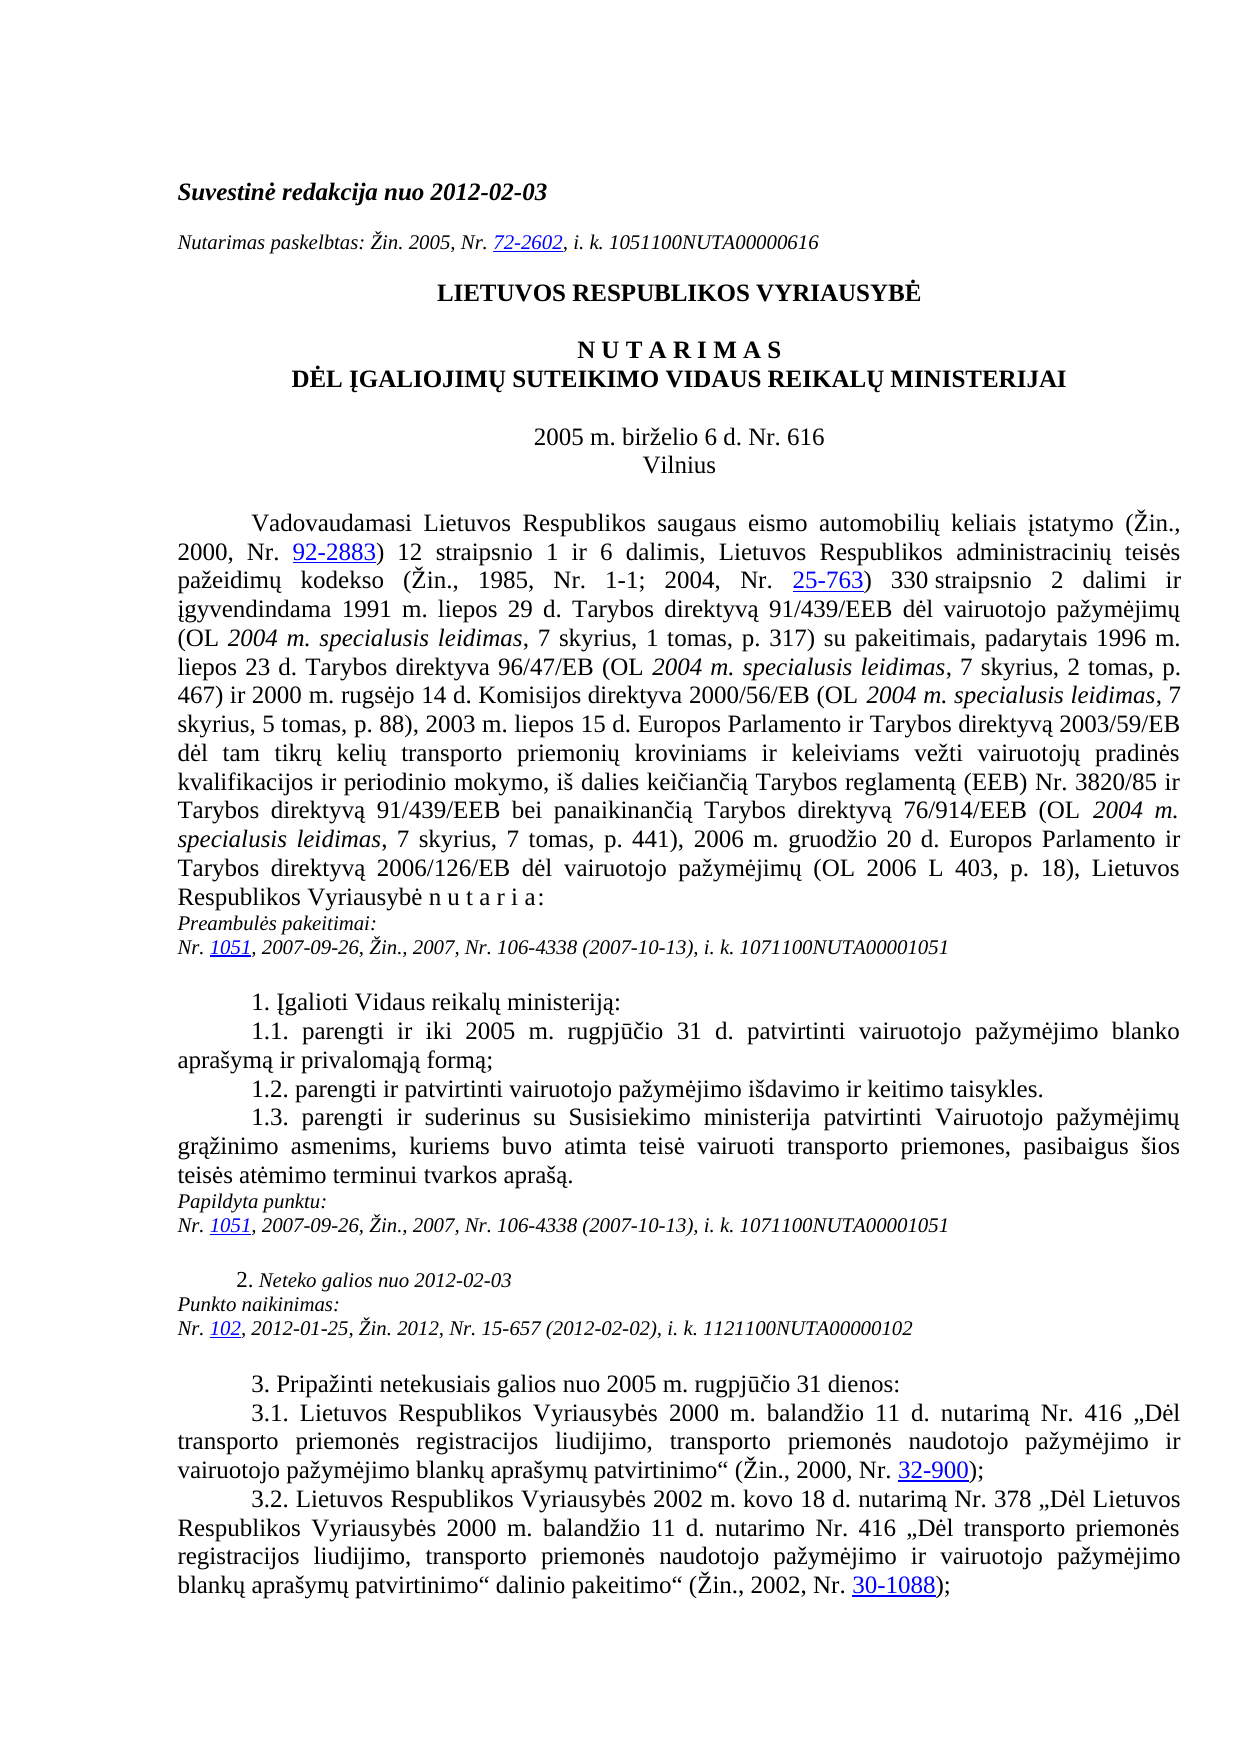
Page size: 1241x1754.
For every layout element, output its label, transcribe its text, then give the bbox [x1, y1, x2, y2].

text Preambulės pakeitimai: [177, 911, 1181, 935]
text Nr. 1051, 2007-09-26, Žin., 2007, Nr. 106-4338 (2007-10-13), i. k. 1071100NUTA00001051 [177, 935, 1181, 959]
text Suvestinė redakcija nuo 2012-02-03 [177, 177, 1181, 206]
text Nr. 1051, 2007-09-26, Žin., 2007, Nr. 106-4338 (2007-10-13), i. k. 1071100NUTA00001051 [177, 1213, 1181, 1237]
text Vadovaudamasi Lietuvos Respublikos saugaus eismo automobilių keliais įstatymo (Žin., 2000, Nr. 92-2883) 12 straipsnio 1 ir 6 dalimis, Lietuvos Respublikos administracinių teisės pažeidimų kodekso (Žin., 1985, Nr. 1-1; 2004, Nr. 25-763) 330 straipsnio 2 dalimi ir įgyvendindama 1991 m. liepos 29 d. Tarybos direktyvą 91/439/EEB dėl vairuotojo pažymėjimų (OL 2004 m. specialusis leidimas, 7 skyrius, 1 tomas, p. 317) su pakeitimais, padarytais 1996 m. liepos 23 d. Tarybos direktyva 96/47/EB (OL 2004 m. specialusis leidimas, 7 skyrius, 2 tomas, p. 467) ir 2000 m. rugsėjo 14 d. Komisijos direktyva 2000/56/EB (OL 2004 m. specialusis leidimas, 7 skyrius, 5 tomas, p. 88), 2003 m. liepos 15 d. Europos Parlamento ir Tarybos direktyvą 2003/59/EB dėl tam tikrų kelių transporto priemonių kroviniams ir keleiviams vežti vairuotojų pradinės kvalifikacijos ir periodinio mokymo, iš dalies keičiančią Tarybos reglamentą (EEB) Nr. 3820/85 ir Tarybos direktyvą 91/439/EEB bei panaikinančią Tarybos direktyvą 76/914/EEB (OL 2004 m. specialusis leidimas, 7 skyrius, 7 tomas, p. 441), 2006 m. gruodžio 20 d. Europos Parlamento ir Tarybos direktyvą 2006/126/EB dėl vairuotojo pažymėjimų (OL 2006 L 403, p. 18), Lietuvos Respublikos Vyriausybė nutaria: [177, 508, 1181, 911]
text 3.2. Lietuvos Respublikos Vyriausybės 2002 m. kovo 18 d. nutarimą Nr. 378 „Dėl Lietuvos Respublikos Vyriausybės 2000 m. balandžio 11 d. nutarimo Nr. 416 „Dėl transporto priemonės registracijos liudijimo, transporto priemonės naudotojo pažymėjimo ir vairuotojo pažymėjimo blankų aprašymų patvirtinimo“ dalinio pakeitimo“ (Žin., 2002, Nr. 30-1088); [177, 1484, 1181, 1599]
text Papildyta punktu: [177, 1189, 1181, 1213]
text 3.1. Lietuvos Respublikos Vyriausybės 2000 m. balandžio 11 d. nutarimą Nr. 416 „Dėl transporto priemonės registracijos liudijimo, transporto priemonės naudotojo pažymėjimo ir vairuotojo pažymėjimo blankų aprašymų patvirtinimo“ (Žin., 2000, Nr. 32-900); [177, 1398, 1181, 1484]
text DĖL ĮGALIOJIMŲ SUTEIKIMO VIDAUS REIKALŲ MINISTERIJAI [177, 364, 1181, 393]
text LIETUVOS RESPUBLIKOS VYRIAUSYBĖ [177, 278, 1181, 307]
text Punkto naikinimas: [177, 1292, 1181, 1316]
text 1.1. parengti ir iki 2005 m. rugpjūčio 31 d. patvirtinti vairuotojo pažymėjimo blanko aprašymą ir privalomąją formą; [177, 1016, 1181, 1074]
text 3. Pripažinti netekusiais galios nuo 2005 m. rugpjūčio 31 dienos: [177, 1369, 1181, 1398]
text Nutarimas paskelbtas: Žin. 2005, Nr. 72-2602, i. k. 1051100NUTA00000616 [177, 230, 1181, 254]
text Nr. 102, 2012-01-25, Žin. 2012, Nr. 15-657 (2012-02-02), i. k. 1121100NUTA00000102 [177, 1316, 1181, 1340]
text Vilnius [177, 451, 1181, 479]
text 1.2. parengti ir patvirtinti vairuotojo pažymėjimo išdavimo ir keitimo taisykles. [177, 1074, 1181, 1102]
text 2. Neteko galios nuo 2012-02-03 [177, 1266, 1181, 1292]
text 2005 m. birželio 6 d. Nr. 616 [177, 422, 1181, 451]
text N U T A R I M A S [177, 336, 1181, 364]
text 1.3. parengti ir suderinus su Susisiekimo ministerija patvirtinti Vairuotojo pažymėjimų grąžinimo asmenims, kuriems buvo atimta teisė vairuoti transporto priemones, pasibaigus šios teisės atėmimo terminui tvarkos aprašą. [177, 1102, 1181, 1189]
text 1. Įgalioti Vidaus reikalų ministeriją: [177, 987, 1181, 1016]
